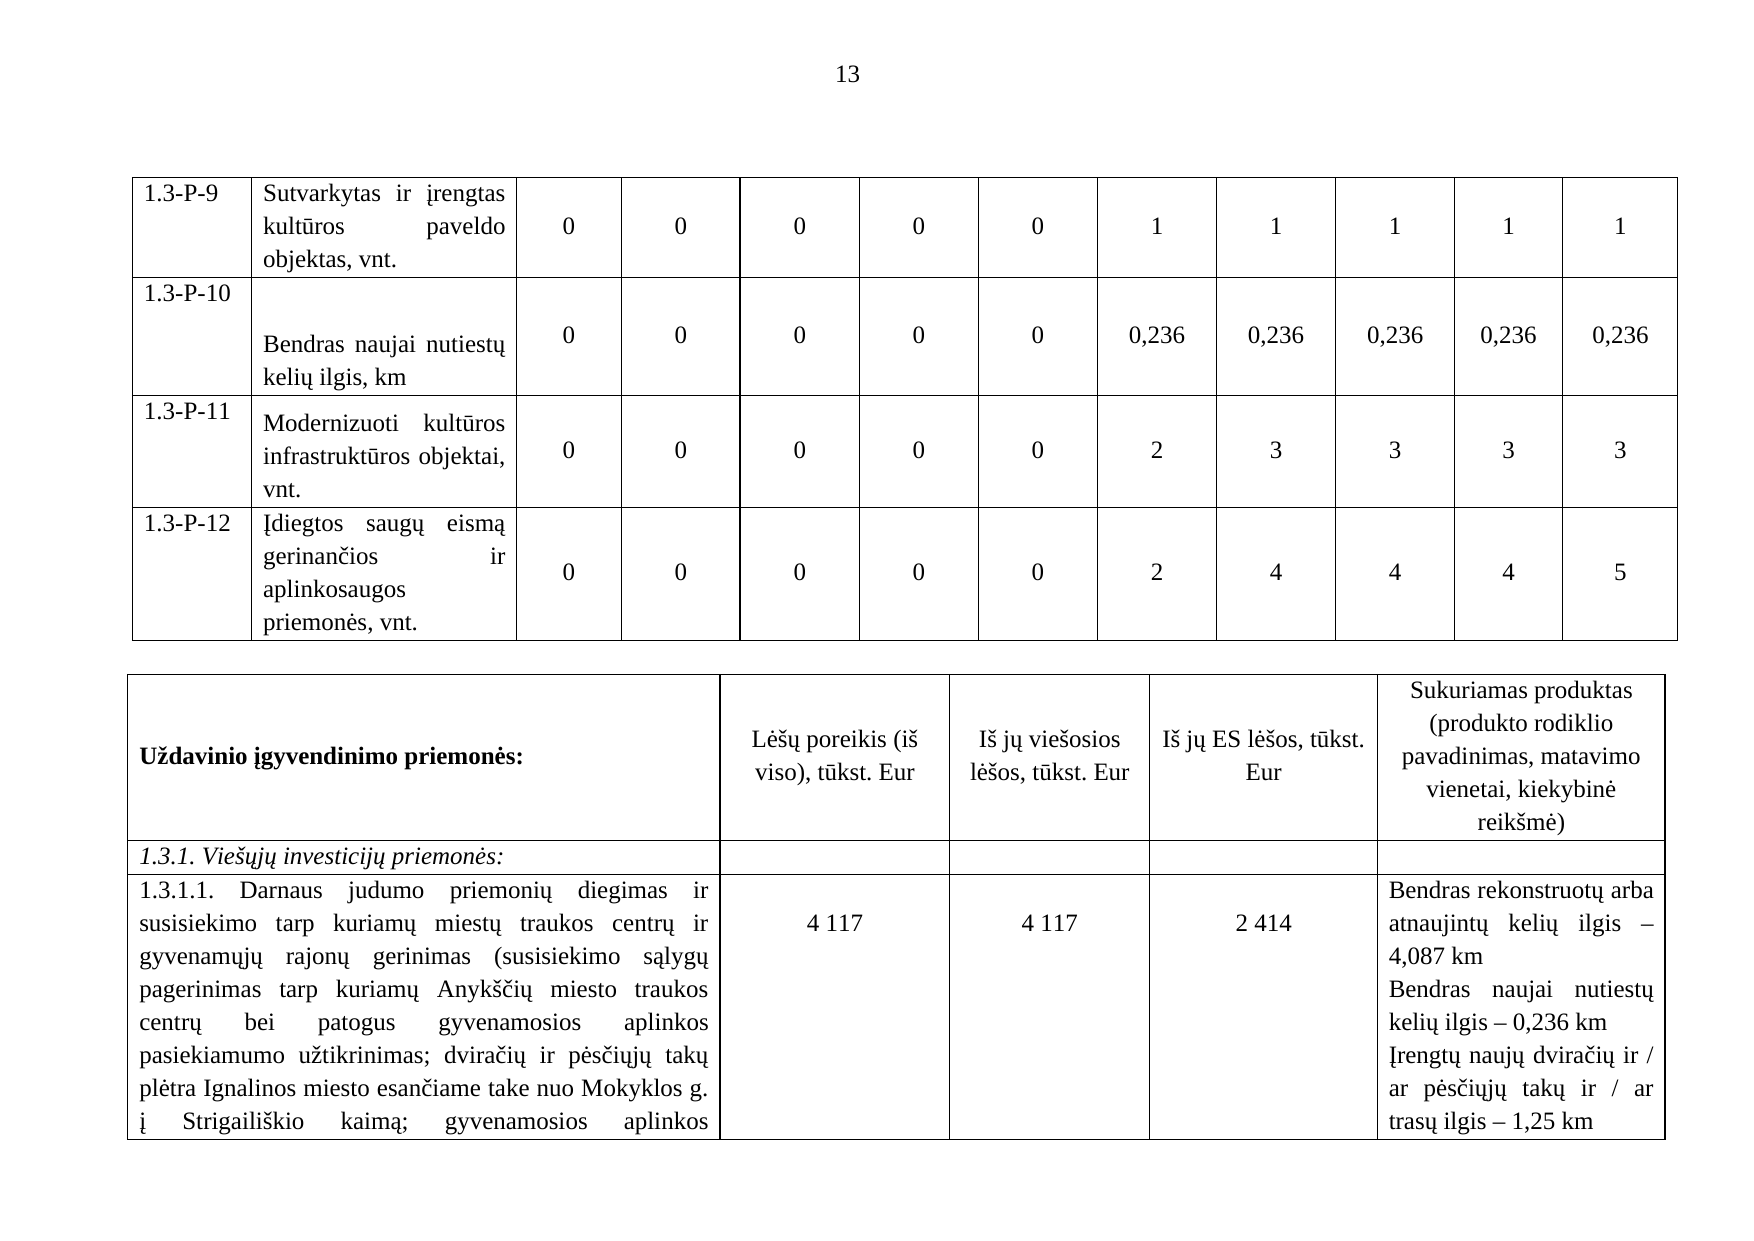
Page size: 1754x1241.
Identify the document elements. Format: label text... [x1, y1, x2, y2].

table_cell 1 [1455, 178, 1562, 277]
table_cell 1.3.1. Viešųjų investicijų priemonės: [128, 841, 719, 874]
table_header Iš jų ES lėšos, tūkst. Eur [1150, 675, 1377, 840]
table_cell [128, 395, 132, 507]
table_header Lėšų poreikis (iš viso), tūkst. Eur [721, 675, 949, 840]
table_cell 0 [860, 178, 978, 277]
table_cell 0 [979, 508, 1097, 640]
table_cell 1 [1217, 178, 1335, 277]
table_cell 1 [1336, 178, 1454, 277]
table_cell 1 [1098, 178, 1216, 277]
table_cell 3 [1563, 396, 1677, 507]
table_cell 4 [1336, 508, 1454, 640]
table_cell [1678, 395, 1754, 507]
table_cell 0 [517, 508, 621, 640]
table_cell [721, 841, 949, 874]
table_cell [128, 507, 132, 640]
table_cell 1.3-P-11 [133, 396, 251, 507]
table_cell 1.3-P-9 [133, 178, 251, 277]
table_cell [1678, 177, 1754, 277]
table_cell 4 [1217, 508, 1335, 640]
table_cell Modernizuoti kultūros infrastruktūros objektai, vnt. [252, 396, 516, 507]
table_cell [1378, 841, 1664, 874]
table_cell 0 [517, 278, 621, 395]
table_cell 0 [517, 396, 621, 507]
table_cell 0,236 [1455, 278, 1562, 395]
table_cell 0 [622, 396, 739, 507]
table_cell Įdiegtos saugų eismą gerinančios ir aplinkosaugos priemonės, vnt. [252, 508, 516, 640]
table_cell 1.3-P-12 [133, 508, 251, 640]
table_cell 2 414 [1150, 875, 1377, 1139]
table_cell 0 [979, 278, 1097, 395]
table_cell Sutvarkytas ir įrengtas kultūros paveldo objektas, vnt. [252, 178, 516, 277]
table_cell 4 [1455, 508, 1562, 640]
table_cell 2 [1098, 396, 1216, 507]
table_cell 0 [517, 178, 621, 277]
table_cell 0 [741, 508, 859, 640]
table_cell [1678, 507, 1754, 640]
table_cell 2 [1098, 508, 1216, 640]
table_header Uždavinio įgyvendinimo priemonės: [128, 675, 719, 840]
table_cell 0 [741, 396, 859, 507]
table_cell [1150, 841, 1377, 874]
table_cell 0,236 [1098, 278, 1216, 395]
table_cell 0,236 [1336, 278, 1454, 395]
table_cell 0 [860, 396, 978, 507]
table_cell 4 117 [721, 875, 949, 1139]
table_cell 0 [622, 278, 739, 395]
table_cell [950, 841, 1149, 874]
table_cell 1.3-P-10 [133, 278, 251, 395]
table_cell 3 [1455, 396, 1562, 507]
table_cell Bendras naujai nutiestų kelių ilgis, km [252, 278, 516, 395]
table_header Iš jų viešosios lėšos, tūkst. Eur [950, 675, 1149, 840]
table_cell Bendras rekonstruotų arba atnaujintų kelių ilgis – 4,087 km Bendras naujai nutiestų kelių ilgis – 0,236 km Įrengtų naujų dviračių ir / ar pėsčiųjų takų ir / ar trasų ilgis – 1,25 km [1378, 875, 1664, 1139]
table_cell 5 [1563, 508, 1677, 640]
table_cell 0 [860, 278, 978, 395]
table_cell 0,236 [1217, 278, 1335, 395]
table_cell 3 [1336, 396, 1454, 507]
table_cell 4 117 [950, 875, 1149, 1139]
table_cell 0 [622, 178, 739, 277]
table_cell 0 [741, 278, 859, 395]
table_cell 0 [622, 508, 739, 640]
table_cell 3 [1217, 396, 1335, 507]
table_cell 1 [1563, 178, 1677, 277]
table_header Sukuriamas produktas (produkto rodiklio pavadinimas, matavimo vienetai, kiekybinė reikšmė) [1378, 675, 1664, 840]
table_cell [128, 277, 132, 395]
table_cell [1678, 277, 1754, 395]
table_cell 0 [979, 396, 1097, 507]
table_cell 1.3.1.1. Darnaus judumo priemonių diegimas ir susisiekimo tarp kuriamų miestų traukos centrų ir gyvenamųjų rajonų gerinimas (susisiekimo sąlygų pagerinimas tarp kuriamų Anykščių miesto traukos centrų bei patogus gyvenamosios aplinkos pasiekiamumo užtikrinimas; dviračių ir pėsčiųjų takų plėtra Ignalinos miesto esančiame take nuo Mokyklos g. į Strigailiškio kaimą; gyvenamosios aplinkos [128, 875, 719, 1139]
table_cell [128, 177, 132, 277]
table_cell 0 [860, 508, 978, 640]
table_cell 0 [979, 178, 1097, 277]
table_cell 0 [741, 178, 859, 277]
table_cell 0,236 [1563, 278, 1677, 395]
